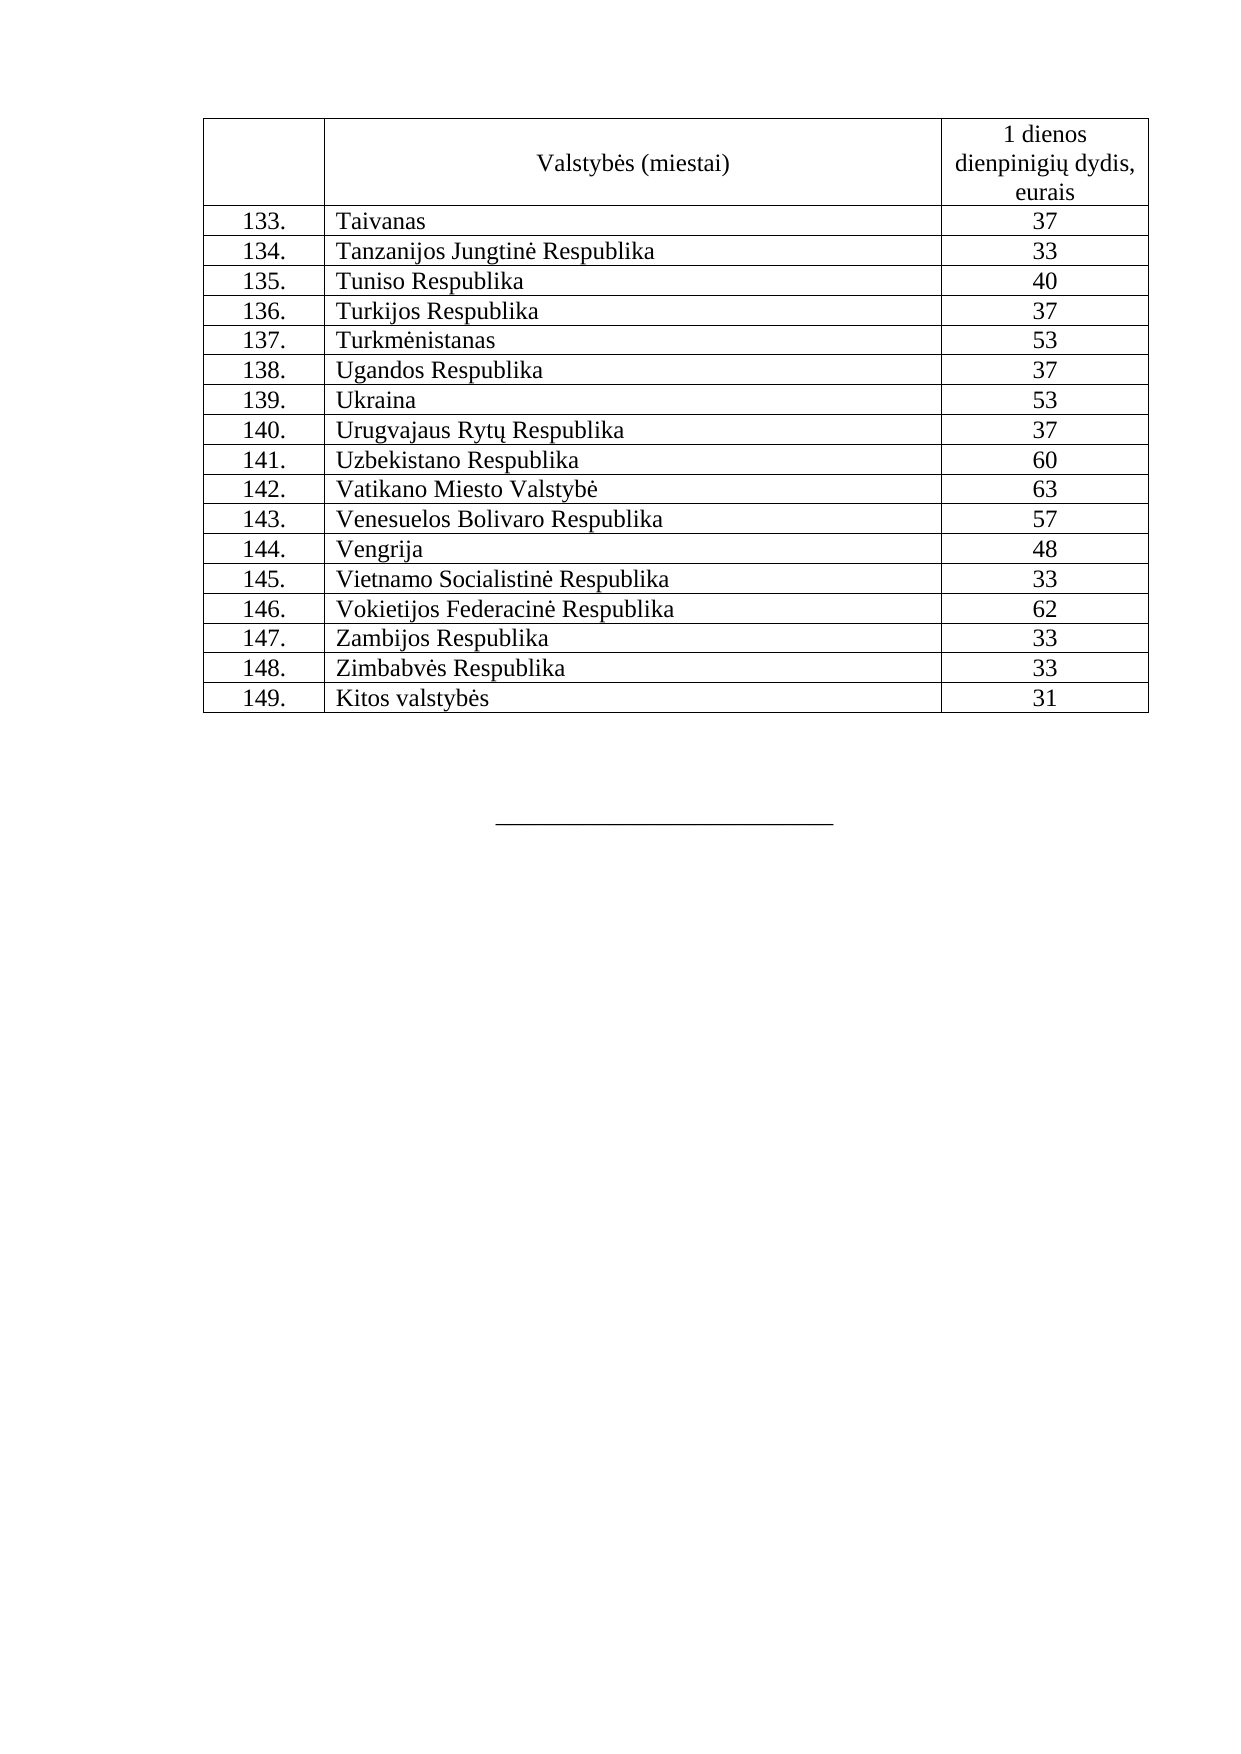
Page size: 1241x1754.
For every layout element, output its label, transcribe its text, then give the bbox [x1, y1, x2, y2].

table_cell 142. [204, 475, 324, 503]
table_cell 133. [204, 206, 324, 235]
table_cell 60 [942, 445, 1148, 473]
table_cell 138. [204, 355, 324, 384]
table_cell Venesuelos Bolivaro Respublika [325, 504, 941, 533]
table_cell Turkmėnistanas [325, 326, 941, 354]
table_cell Tanzanijos Jungtinė Respublika [325, 236, 941, 265]
table_cell 40 [942, 266, 1148, 295]
table_cell 37 [942, 355, 1148, 384]
table_cell Zimbabvės Respublika [325, 653, 941, 682]
table_cell 62 [942, 594, 1148, 622]
table_cell 48 [942, 534, 1148, 563]
table_cell 63 [942, 475, 1148, 503]
table_cell Uzbekistano Respublika [325, 445, 941, 473]
table_cell 147. [204, 624, 324, 652]
table_cell 144. [204, 534, 324, 563]
table_cell 143. [204, 504, 324, 533]
table_cell 31 [942, 683, 1148, 712]
table_header 1 dienos dienpinigių dydis, eurais [942, 119, 1148, 205]
table_cell 37 [942, 415, 1148, 444]
table_cell 141. [204, 445, 324, 473]
table_cell Vatikano Miesto Valstybė [325, 475, 941, 503]
table_cell Ugandos Respublika [325, 355, 941, 384]
table_header Valstybės (miestai) [325, 119, 941, 205]
table_cell 140. [204, 415, 324, 444]
table_cell 139. [204, 385, 324, 414]
table_cell 53 [942, 326, 1148, 354]
table_cell Ukraina [325, 385, 941, 414]
table_cell Kitos valstybės [325, 683, 941, 712]
table_cell Tuniso Respublika [325, 266, 941, 295]
table_cell 33 [942, 236, 1148, 265]
table_cell 134. [204, 236, 324, 265]
table_header [204, 119, 324, 205]
table_cell 37 [942, 206, 1148, 235]
table_cell 145. [204, 564, 324, 593]
table_cell 33 [942, 624, 1148, 652]
table_cell Zambijos Respublika [325, 624, 941, 652]
table_cell 33 [942, 564, 1148, 593]
table_cell Taivanas [325, 206, 941, 235]
text ___________________________ [177, 799, 1152, 828]
table_cell 136. [204, 296, 324, 324]
table_cell Urugvajaus Rytų Respublika [325, 415, 941, 444]
table_cell 57 [942, 504, 1148, 533]
table_cell 149. [204, 683, 324, 712]
table_cell 148. [204, 653, 324, 682]
table_cell Vengrija [325, 534, 941, 563]
table_cell 33 [942, 653, 1148, 682]
table_cell 37 [942, 296, 1148, 324]
table_cell Vokietijos Federacinė Respublika [325, 594, 941, 622]
table_cell 135. [204, 266, 324, 295]
table_cell 53 [942, 385, 1148, 414]
table_cell 146. [204, 594, 324, 622]
table_cell Vietnamo Socialistinė Respublika [325, 564, 941, 593]
table_cell 137. [204, 326, 324, 354]
table_cell Turkijos Respublika [325, 296, 941, 324]
